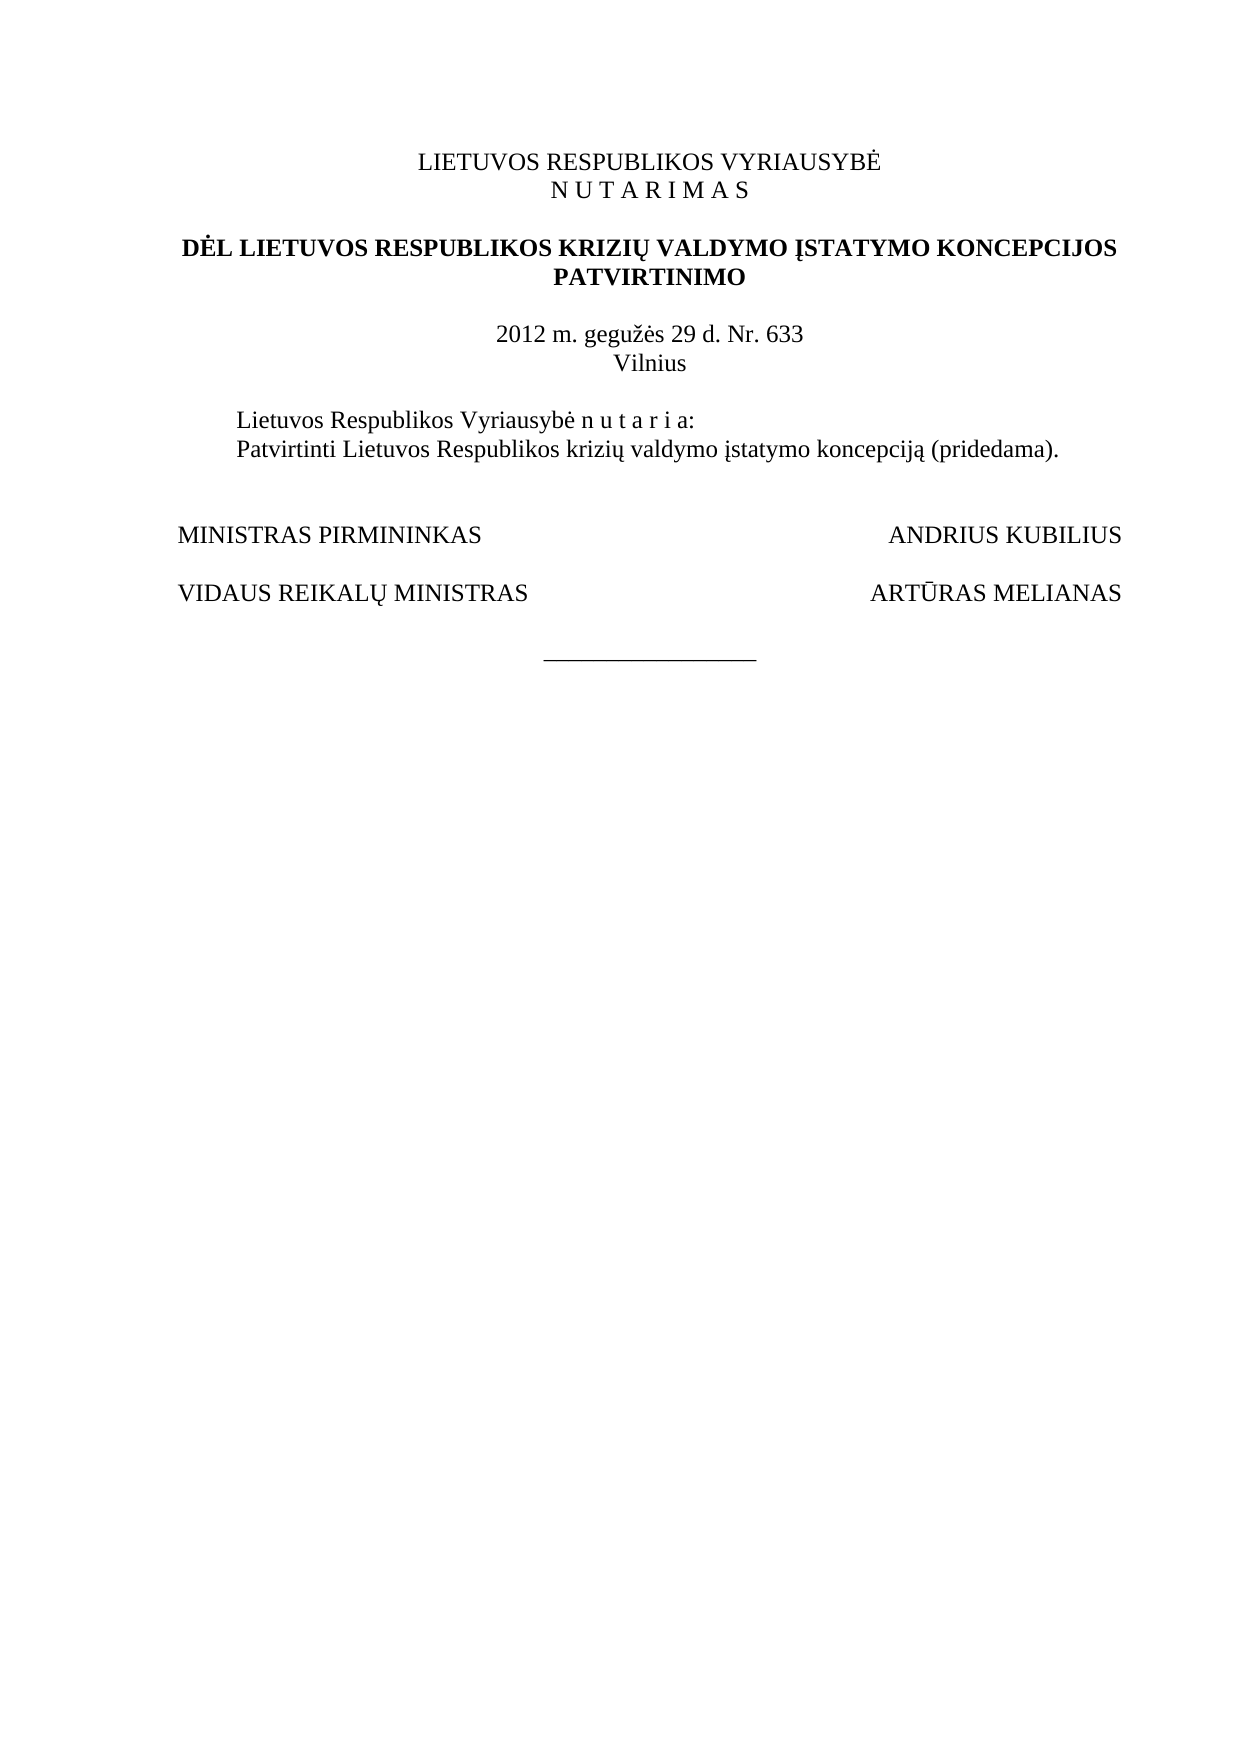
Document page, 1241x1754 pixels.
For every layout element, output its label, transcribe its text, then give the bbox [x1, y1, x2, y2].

text Lietuvos Respublikos Vyriausybė [177, 147, 1122, 176]
text Patvirtinti Lietuvos Respublikos krizių valdymo įstatymo koncepciją (pridedama). [177, 434, 1122, 463]
text MINISTRAS PIRMININKAS ANDRIUS KUBILIUS [177, 521, 1122, 549]
text 2012 m. gegužės 29 d. Nr. 633 [177, 319, 1122, 348]
text Vilnius [177, 348, 1122, 377]
text NUTARIMAS [177, 176, 1122, 204]
text VIDAUS REIKALŲ MINISTRAS ARTŪRAS MELIANAS [177, 578, 1122, 607]
text _________________ [177, 636, 1122, 664]
text DĖL LIETUVOS RESPUBLIKOS KRIZIŲ VALDYMO ĮSTATYMO KONCEPCIJOS PATVIRTINIMO [177, 233, 1122, 291]
text Lietuvos Respublikos Vyriausybė n u t a r i a: [177, 406, 1122, 434]
